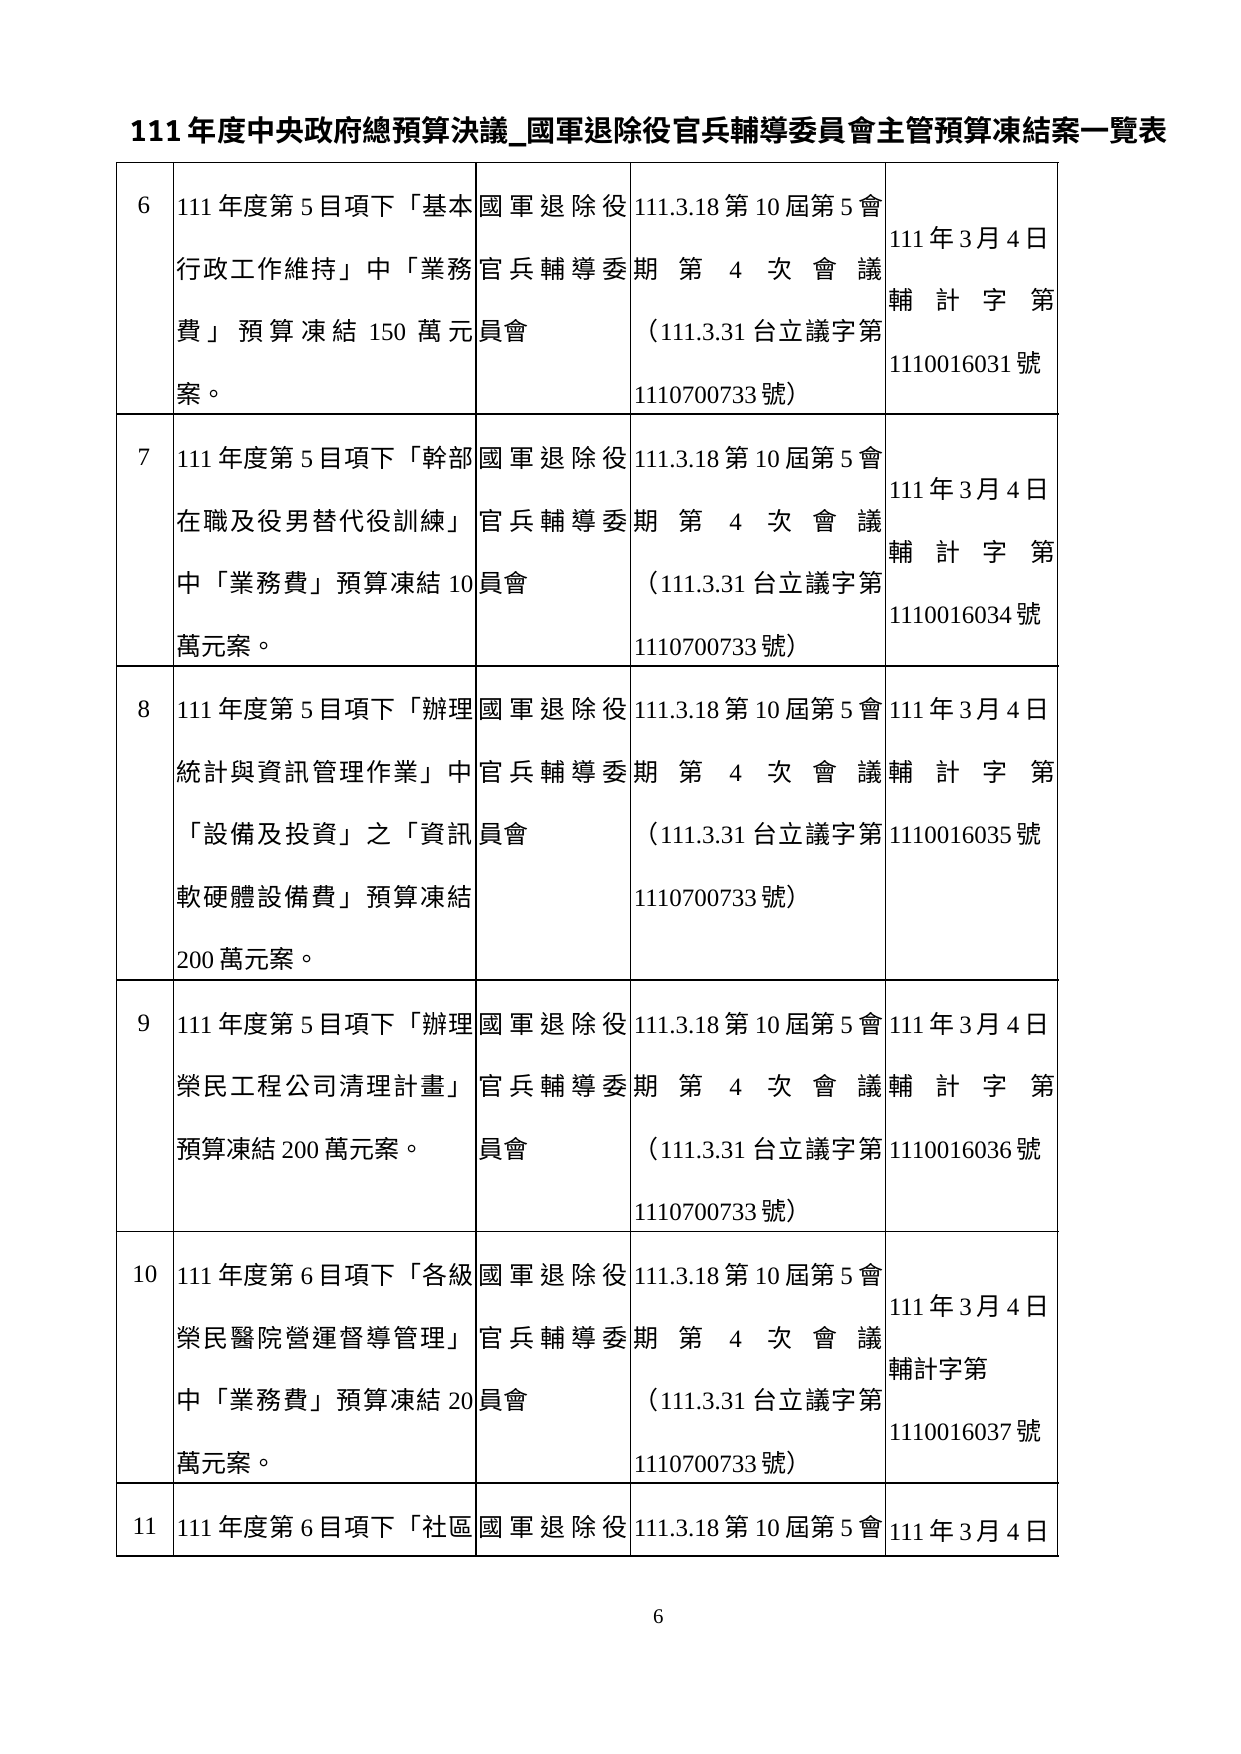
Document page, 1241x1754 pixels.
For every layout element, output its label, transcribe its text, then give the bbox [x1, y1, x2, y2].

table_cell 111年3月4日 輔計字第 1110016037號 [886, 1232, 1057, 1482]
table_cell 111年度第6目項下「各級榮民醫院營運督導管理」中「業務費」預算凍結20萬元案。 [174, 1232, 475, 1482]
table_cell 111年3月4日 輔計字第1110016031號 [886, 163, 1057, 413]
table_cell 111年度第5目項下「辦理統計與資訊管理作業」中「設備及投資」之「資訊軟硬體設備費」預算凍結200萬元案。 [174, 667, 475, 979]
table_cell [117, 667, 173, 979]
table_cell 國軍退除役官兵輔導委員會 [477, 415, 630, 665]
table_cell 111年3月4日 輔計字第1110016035號 [886, 667, 1057, 979]
table_cell 111年3月4日 輔計字第1110016034號 [886, 415, 1057, 665]
table_cell 111.3.18第10屆第5會期第4次會議（111.3.31台立議字第1110700733號） [631, 415, 885, 665]
table_cell 111年度第5目項下「基本行政工作維持」中「業務費」預算凍結150萬元案。 [174, 163, 475, 413]
table_cell 國軍退除役 [477, 1484, 630, 1555]
table_cell 111年3月4日 輔計字第1110016036號 [886, 981, 1057, 1231]
table_cell [117, 163, 173, 413]
table_cell 111.3.18第10屆第5會期第4次會議（111.3.31台立議字第1110700733號） [631, 163, 885, 413]
table_cell 111.3.18第10屆第5會 [631, 1484, 885, 1555]
table_cell [117, 981, 173, 1231]
table_cell 國軍退除役官兵輔導委員會 [477, 163, 630, 413]
table_cell 111年3月4日 [886, 1484, 1057, 1555]
table_cell 國軍退除役官兵輔導委員會 [477, 667, 630, 979]
table_cell 111年度第5目項下「幹部在職及役男替代役訓練」中「業務費」預算凍結10萬元案。 [174, 415, 475, 665]
table_cell 111.3.18第10屆第5會期第4次會議（111.3.31台立議字第1110700733號） [631, 981, 885, 1231]
table_cell 111.3.18第10屆第5會期第4次會議（111.3.31台立議字第1110700733號） [631, 1232, 885, 1482]
table_cell 111年度第6目項下「社區 [174, 1484, 475, 1555]
table_cell [117, 415, 173, 665]
table_cell [117, 1232, 173, 1482]
table_cell 國軍退除役官兵輔導委員會 [477, 1232, 630, 1482]
table_cell 111年度第5目項下「辦理榮民工程公司清理計畫」預算凍結200萬元案。 [174, 981, 475, 1231]
table_cell 國軍退除役官兵輔導委員會 [477, 981, 630, 1231]
table_cell [117, 1484, 173, 1555]
table_cell 111.3.18第10屆第5會期第4次會議（111.3.31台立議字第1110700733號） [631, 667, 885, 979]
